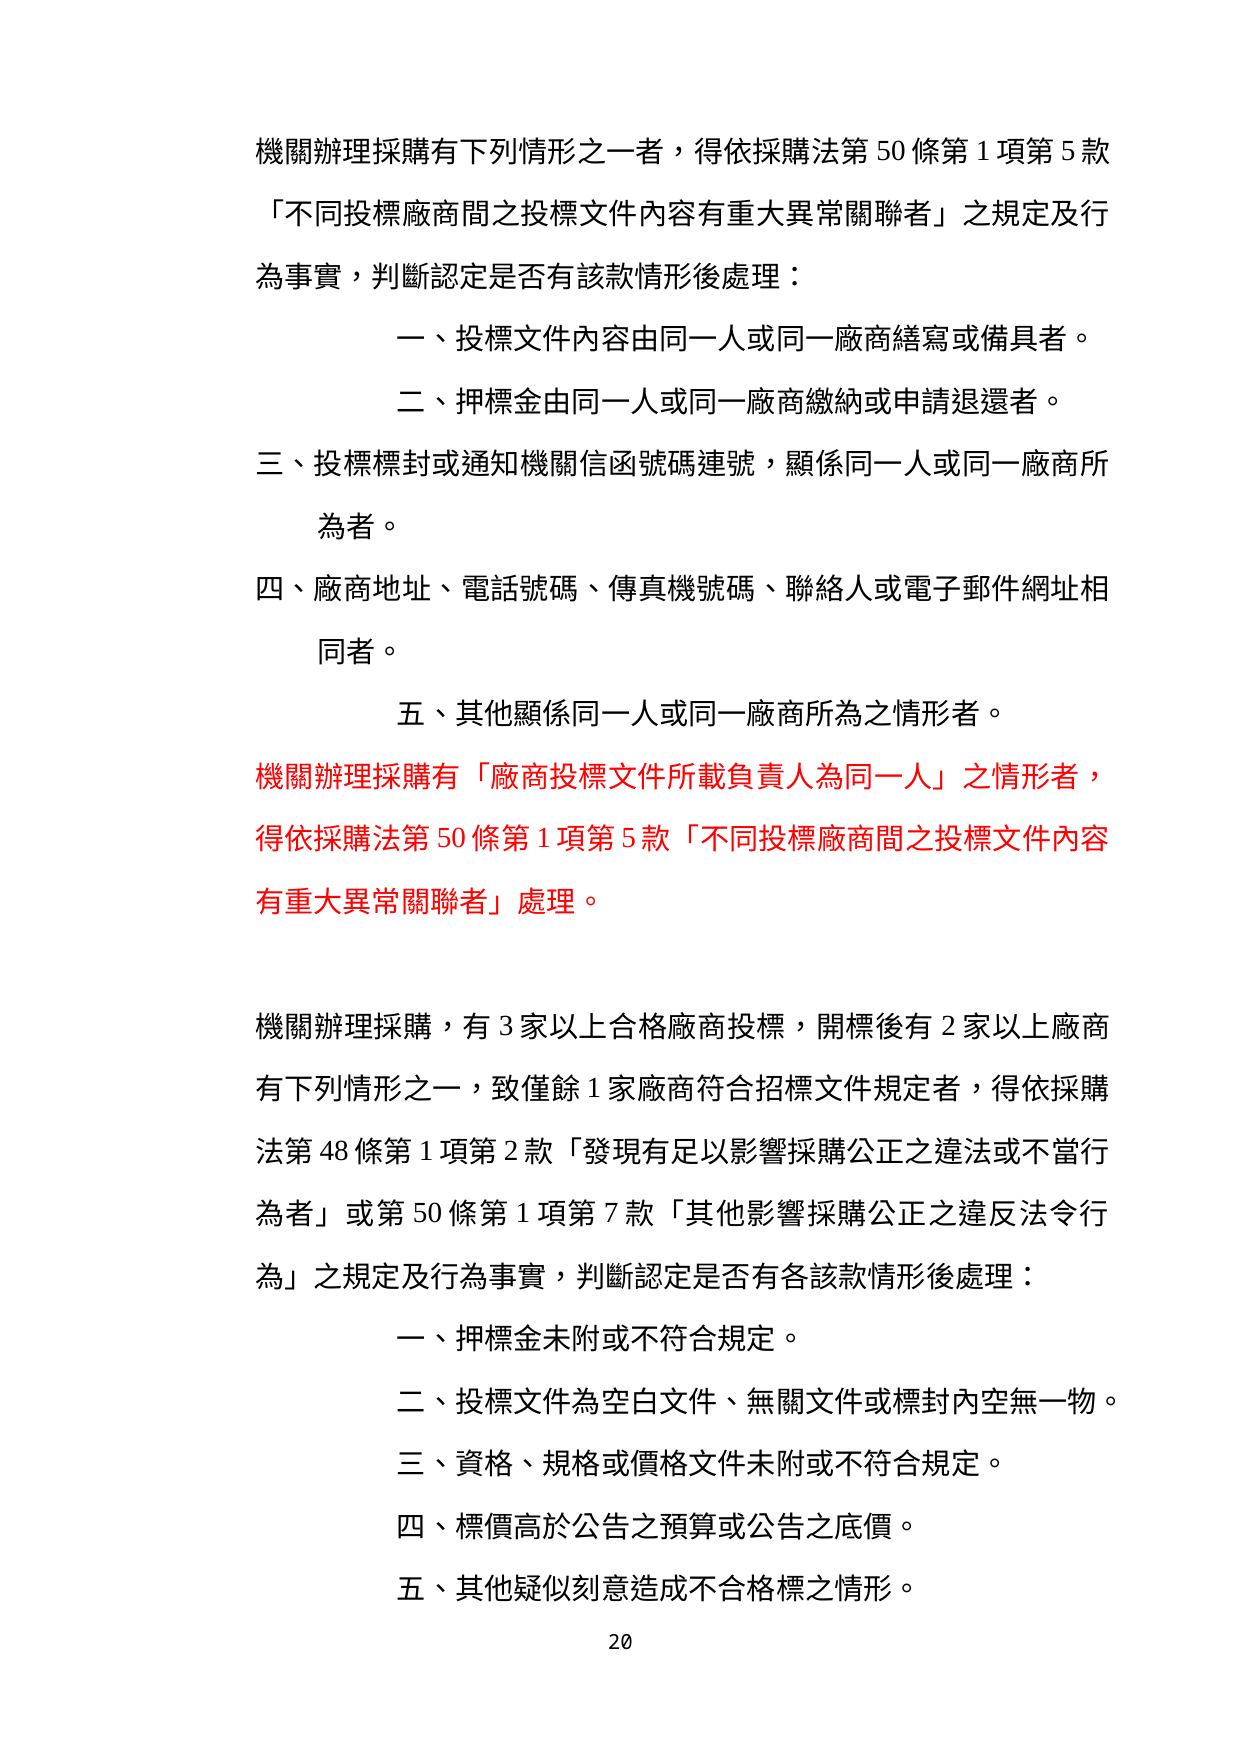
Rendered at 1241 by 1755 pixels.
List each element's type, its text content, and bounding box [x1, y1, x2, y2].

text 二、押標金由同一人或同一廠商繳納或申請退還者。 [397, 358, 1110, 420]
text 機關辦理採購，有3家以上合格廠商投標，開標後有2家以上廠商有下列情形之一，致僅餘1家廠商符合招標文件規定者，得依採購法第48條第1項第2款「發現有足以影響採購公正之違法或不當行為者」或第50條第1項第7款「其他影響採購公正之違反法令行為」之規定及行為事實，判斷認定是否有各該款情形後處理： [255, 983, 1110, 1295]
text 機關辦理採購有「廠商投標文件所載負責人為同一人」之情形者，得依採購法第50條第1項第5款「不同投標廠商間之投標文件內容有重大異常關聯者」處理。 [255, 733, 1110, 920]
text 一、押標金未附或不符合規定。 [397, 1295, 1110, 1358]
text 一、投標文件內容由同一人或同一廠商繕寫或備具者。 [397, 295, 1110, 358]
text 二、投標文件為空白文件、無關文件或標封內空無一物。 [397, 1358, 1110, 1420]
text 機關辦理採購有下列情形之一者，得依採購法第50條第1項第5款「不同投標廠商間之投標文件內容有重大異常關聯者」之規定及行為事實，判斷認定是否有該款情形後處理： [255, 108, 1110, 295]
text 四、標價高於公告之預算或公告之底價。 [397, 1483, 1110, 1545]
text 三、資格、規格或價格文件未附或不符合規定。 [397, 1420, 1110, 1483]
text 五、其他顯係同一人或同一廠商所為之情形者。 [397, 670, 1110, 733]
text 五、其他疑似刻意造成不合格標之情形。 [397, 1545, 1110, 1608]
text 三、投標標封或通知機關信函號碼連號，顯係同一人或同一廠商所為者。 [255, 420, 1110, 545]
text 四、廠商地址、電話號碼、傳真機號碼、聯絡人或電子郵件網址相同者。 [255, 545, 1110, 670]
